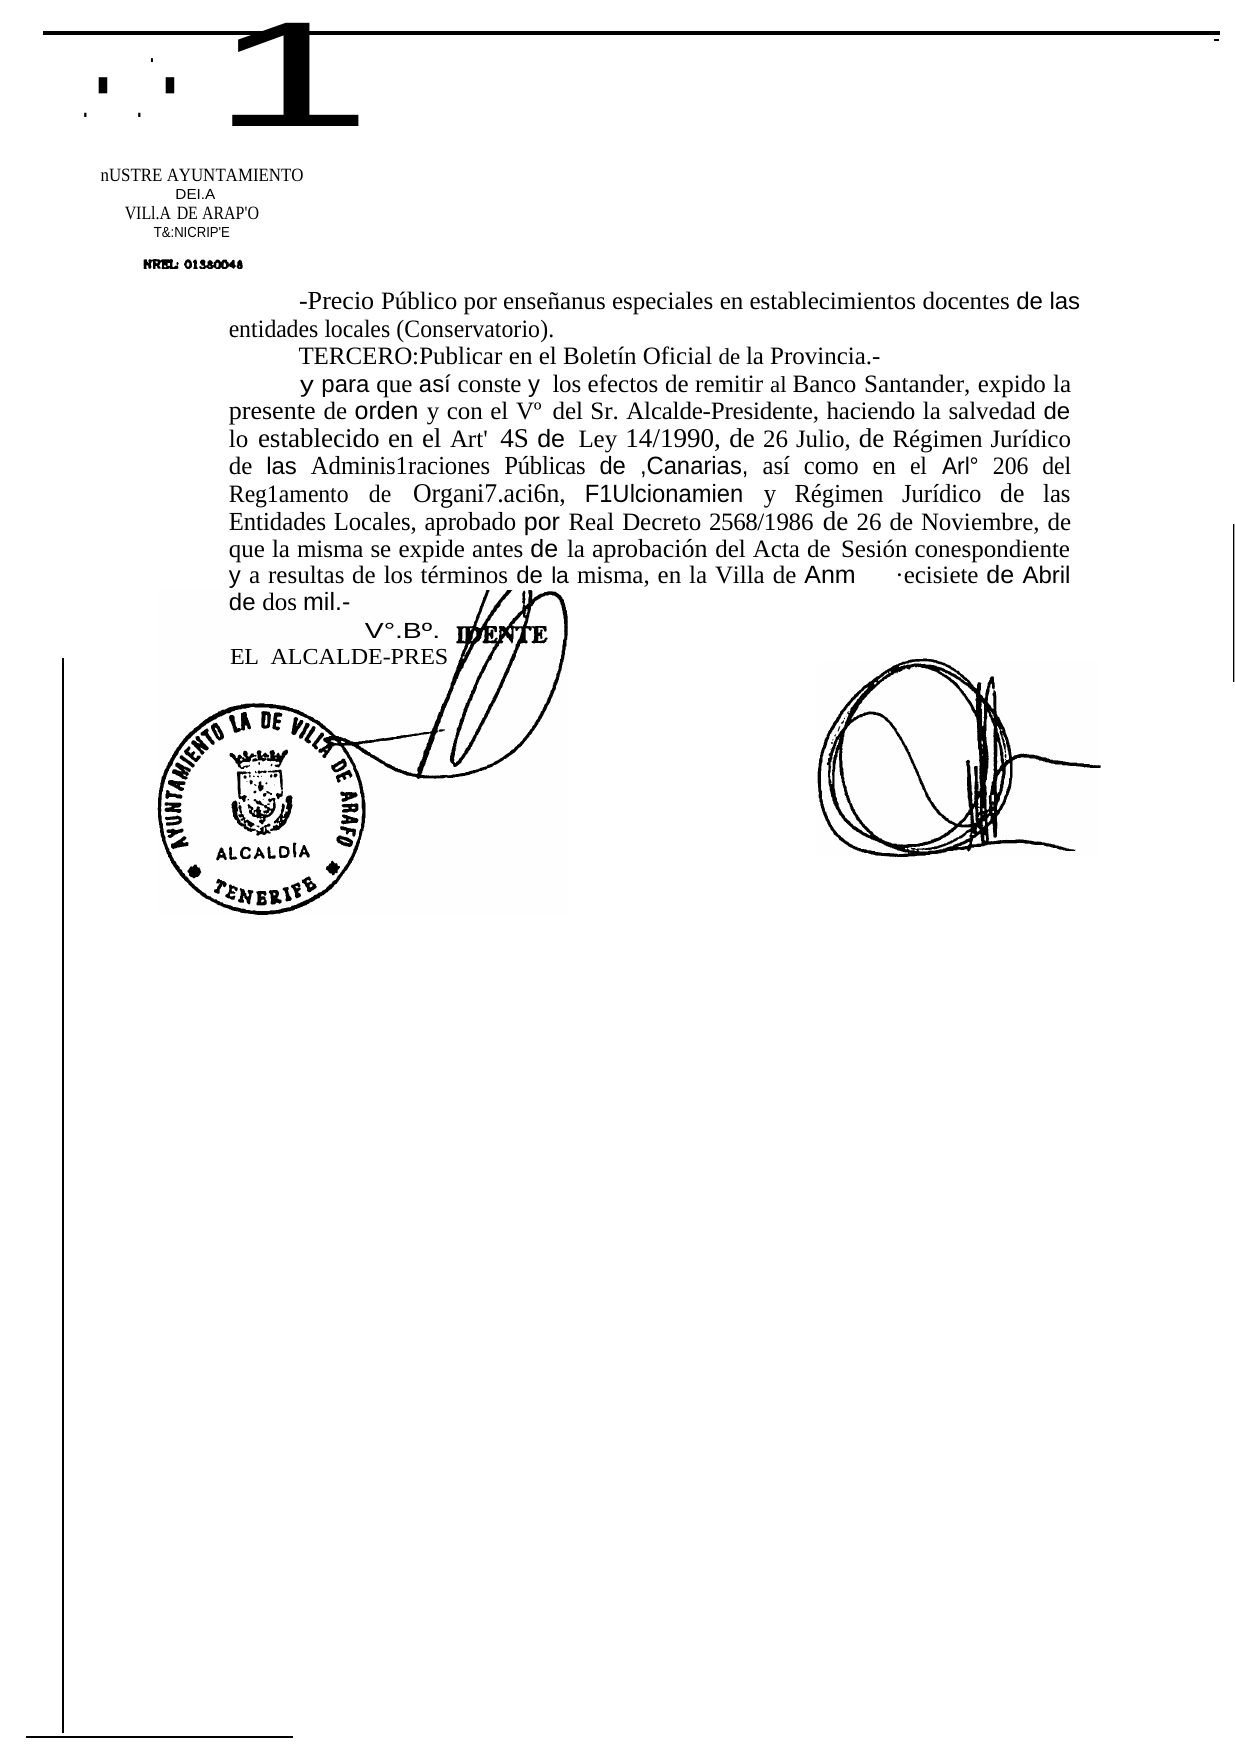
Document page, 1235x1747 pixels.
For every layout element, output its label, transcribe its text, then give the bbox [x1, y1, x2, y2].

text y para que así conste y los efectos de remitir al Banco Santander, expido la presente de orden y con el Vº del Sr. Alcalde-Presidente, haciendo la salvedad de lo establecido en el Art' 4S de Ley 14/1990, de 26 Julio, de Régimen Jurídico de las Adminis1raciones Públicas de ,Canarias, así como en el Arl° 206 del Reg1amento de Organi7.aci6n, F1Ulcionamien y Régimen Jurídico de las Entidades Locales, aprobado por Real Decreto 2568/1986 de 26 de Noviembre, de que la misma se expide antes de la aprobación del Acta de Sesión conespondiente y a resultas de los términos de la misma, en la Villa de Anm ·ecisiete de Abril de dos mil.- [229, 372, 1071, 615]
text VILl.A DE ARAP'O [78, 202, 305, 223]
text nUSTRE AYUNTAMIENTO [99, 164, 305, 185]
text entidades locales (Conservatorio). [229, 315, 1234, 343]
text V°.Bº. [99, 618, 157, 643]
text V°.Bº. [569, 618, 706, 643]
text -Precio Público por enseñanus especiales en establecimientos docentes de las [299, 286, 1234, 315]
text TERCERO:Publicar en el Boletín Oficial de la Provincia.- [298, 343, 1234, 370]
text .·. .· 1 [82, 0, 1234, 157]
text EL ALCALDE-PRES [569, 643, 1233, 670]
text T&:NICRIP'E [25, 224, 359, 241]
text DEI.A [85, 186, 305, 202]
